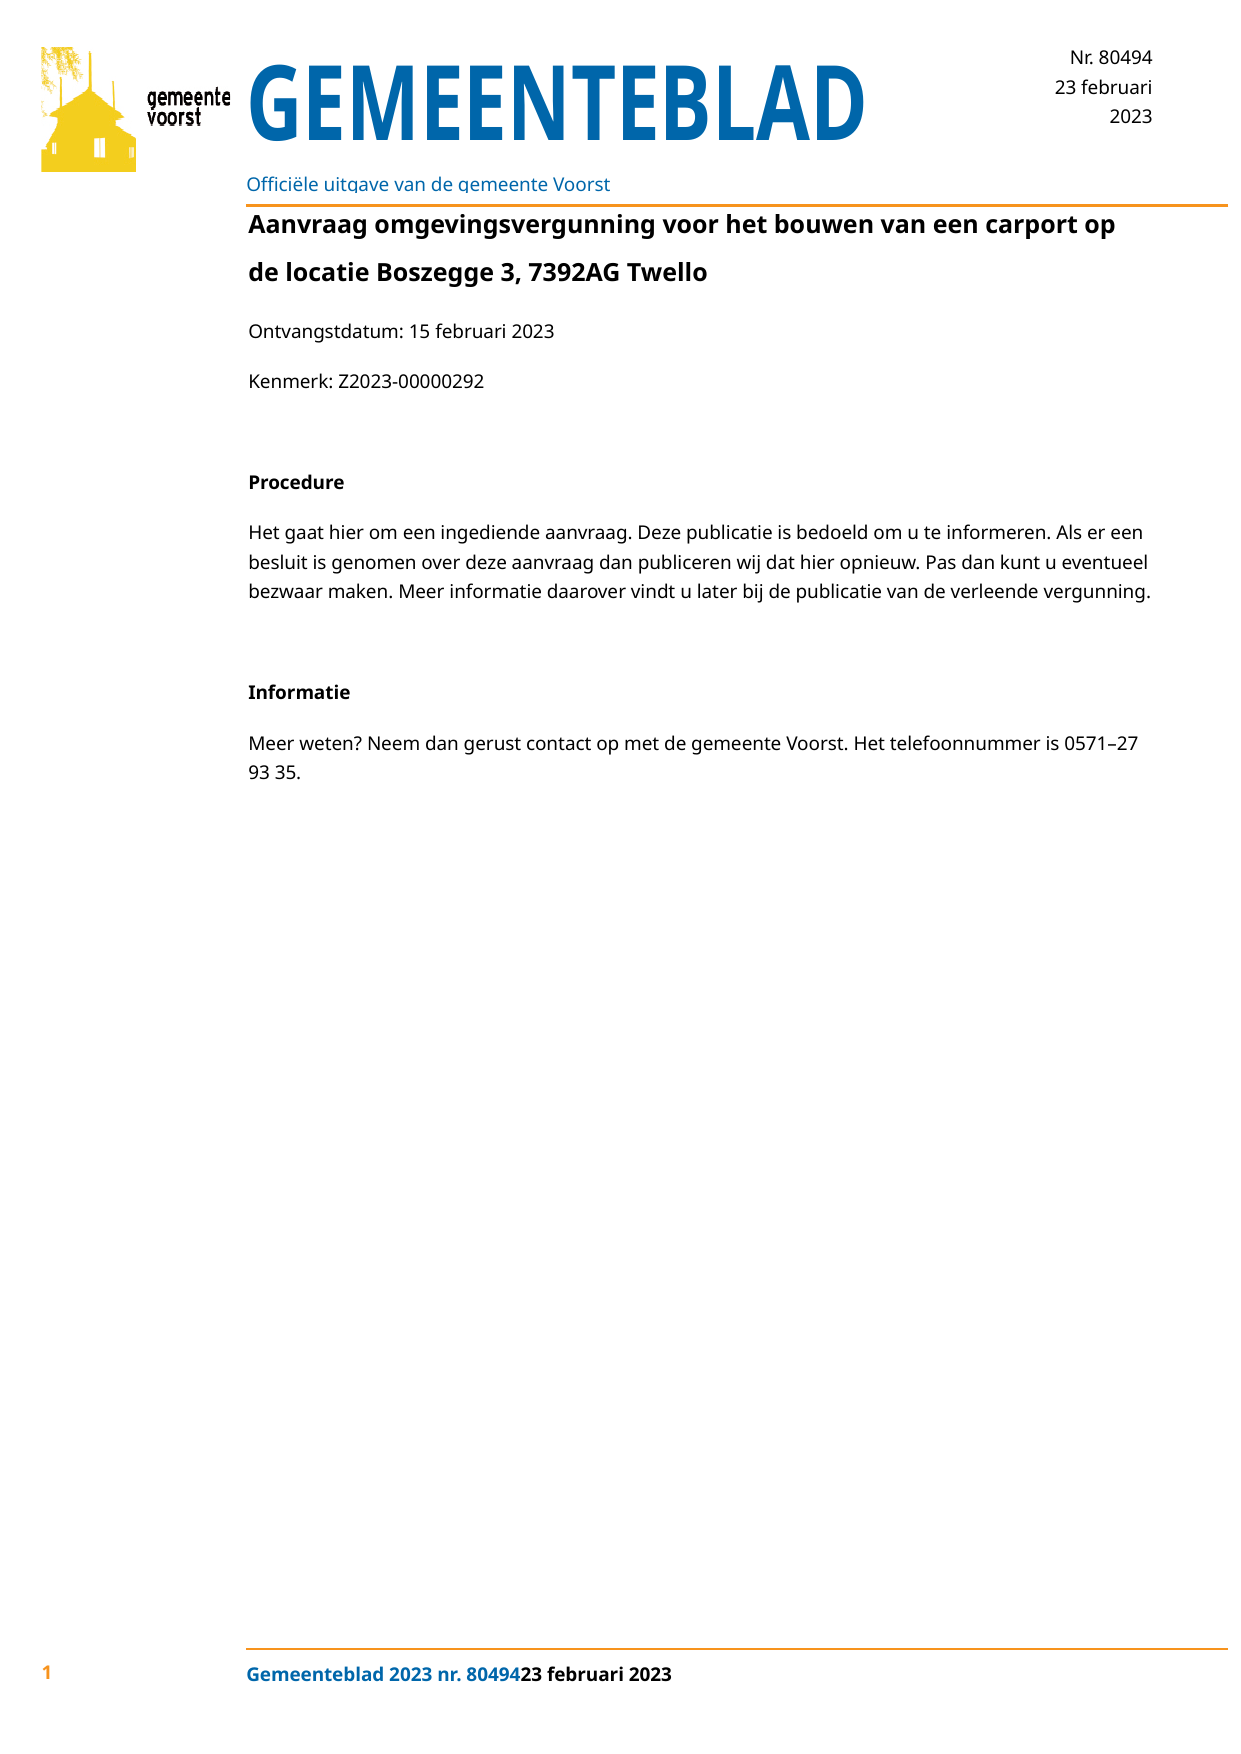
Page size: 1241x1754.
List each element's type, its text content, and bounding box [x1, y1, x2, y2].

text Procedure [248, 469, 1152, 495]
text Het gaat hier om een ingediende aanvraag. Deze publicatie is bedoeld om u te informeren. Als er een besluit is genomen over deze aanvraag dan publiceren wij dat hier opnieuw. Pas dan kunt u eventueel bezwaar maken. Meer informatie daarover vindt u later bij de publicatie van de verleende vergunning. [248, 519, 1152, 604]
text Ontvangstdatum: 15 februari 2023 [248, 318, 1152, 344]
text Meer weten? Neem dan gerust contact op met de gemeente Voorst. Het telefoonnummer is 0571–27 93 35. [248, 730, 1152, 785]
text Kenmerk: Z2023-00000292 [248, 368, 1152, 394]
text Aanvraag omgevingsvergunning voor het bouwen van een carport op de locatie Boszegge 3, 7392AG Twello [248, 207, 1152, 288]
picture [41, 47, 231, 172]
text Informatie [248, 679, 1152, 705]
